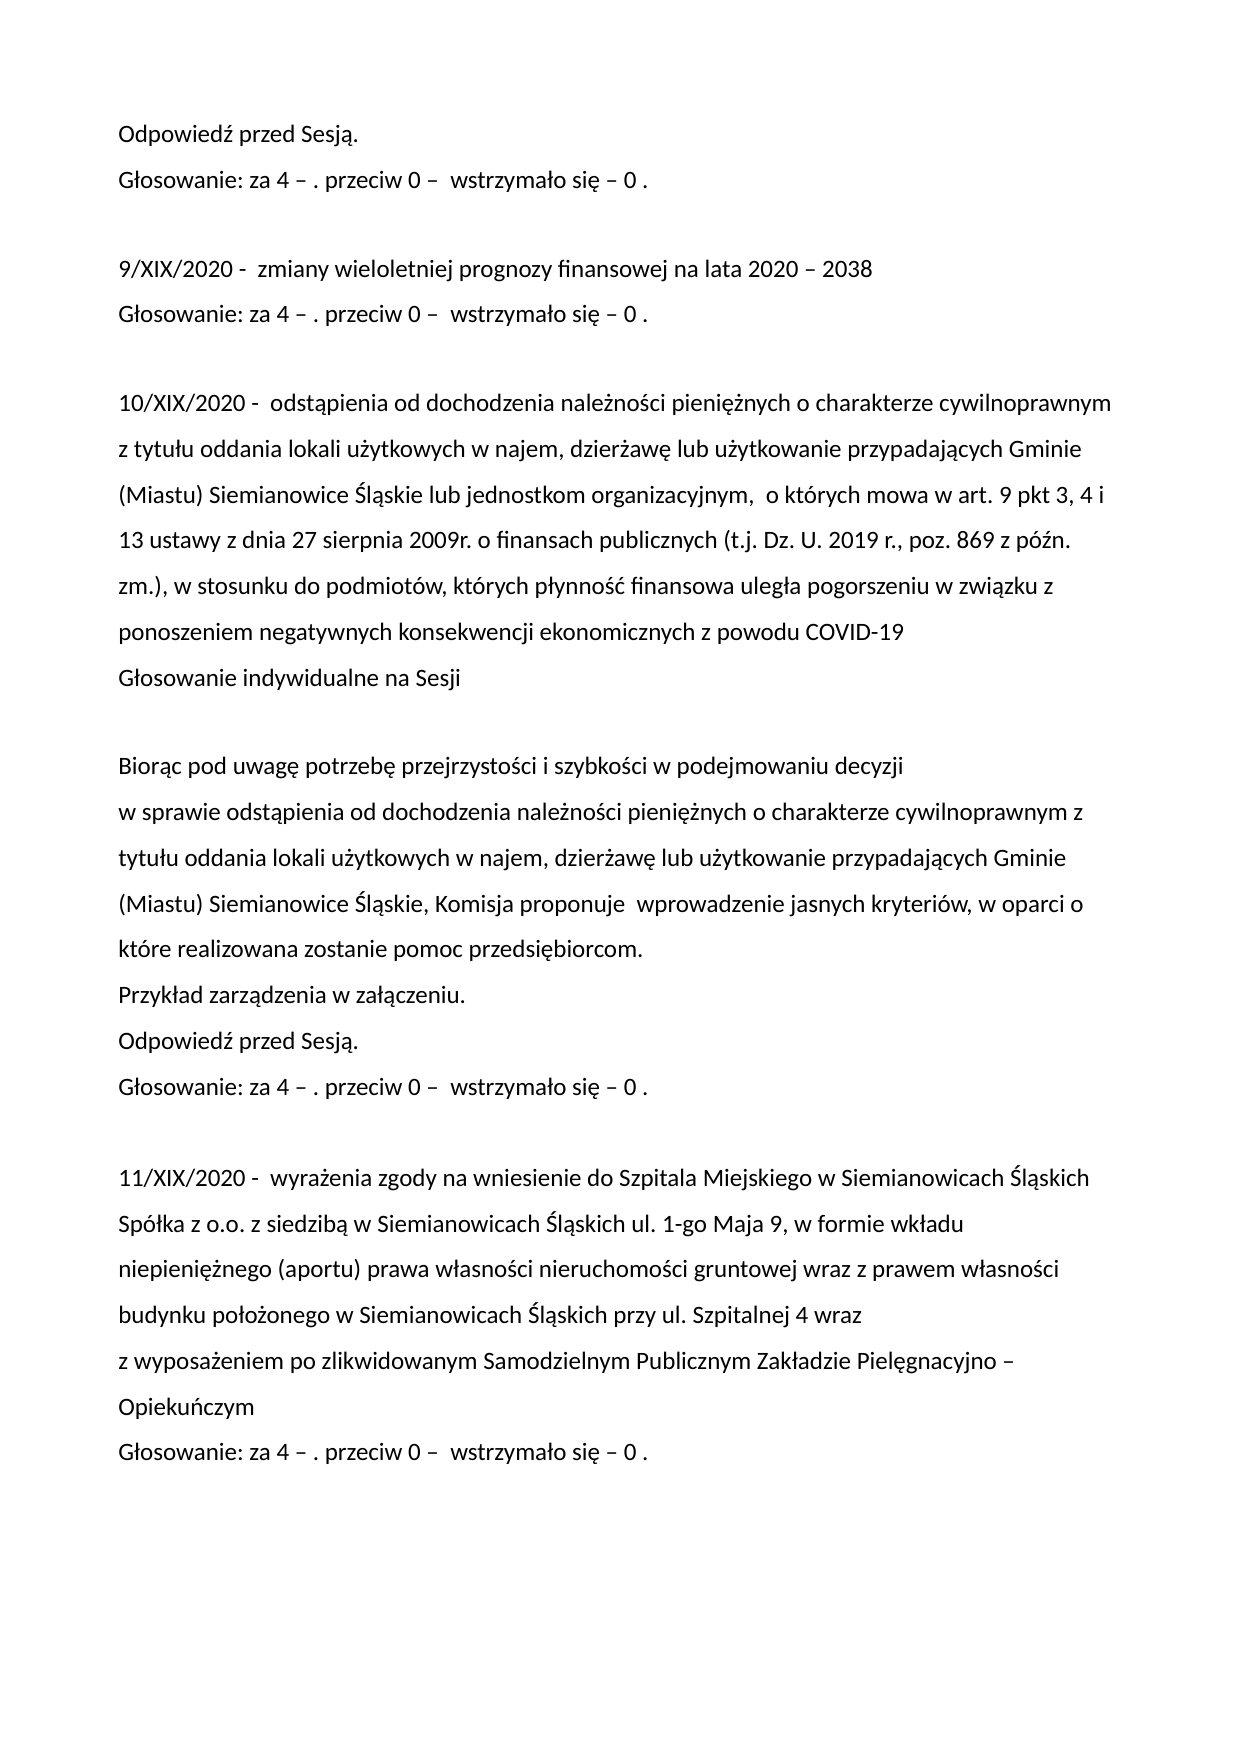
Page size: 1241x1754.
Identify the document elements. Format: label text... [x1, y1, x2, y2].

text Głosowanie: za 4 – . przeciw 0 – wstrzymało się – 0 . [118, 1436, 1122, 1467]
text Głosowanie indywidualne na Sesji [118, 662, 1122, 692]
text Odpowiedź przed Sesją. [118, 118, 1122, 149]
text Przykład zarządzenia w załączeniu. [118, 979, 1122, 1010]
text Głosowanie: za 4 – . przeciw 0 – wstrzymało się – 0 . [118, 298, 1122, 329]
text 10/XIX/2020 - odstąpienia od dochodzenia należności pieniężnych o charakterze cywilnoprawnym z tytułu oddania lokali użytkowych w najem, dzierżawę lub użytkowanie przypadających Gminie (Miastu) Siemianowice Śląskie lub jednostkom organizacyjnym, o których mowa w art. 9 pkt 3, 4 i 13 ustawy z dnia 27 sierpnia 2009r. o finansach publicznych (t.j. Dz. U. 2019 r., poz. 869 z późn. zm.), w stosunku do podmiotów, których płynność finansowa uległa pogorszeniu w związku z ponoszeniem negatywnych konsekwencji ekonomicznych z powodu COVID-19 [118, 387, 1122, 646]
text Biorąc pod uwagę potrzebę przejrzystości i szybkości w podejmowaniu decyzji w sprawie odstąpienia od dochodzenia należności pieniężnych o charakterze cywilnoprawnym z tytułu oddania lokali użytkowych w najem, dzierżawę lub użytkowanie przypadających Gminie (Miastu) Siemianowice Śląskie, Komisja proponuje wprowadzenie jasnych kryteriów, w oparci o które realizowana zostanie pomoc przedsiębiorcom. [118, 751, 1122, 964]
text Głosowanie: za 4 – . przeciw 0 – wstrzymało się – 0 . [118, 1071, 1122, 1101]
text Odpowiedź przed Sesją. [118, 1025, 1122, 1055]
text 9/XIX/2020 - zmiany wieloletniej prognozy finansowej na lata 2020 – 2038 [118, 253, 1122, 283]
text 11/XIX/2020 - wyrażenia zgody na wniesienie do Szpitala Miejskiego w Siemianowicach Śląskich Spółka z o.o. z siedzibą w Siemianowicach Śląskich ul. 1-go Maja 9, w formie wkładu niepieniężnego (aportu) prawa własności nieruchomości gruntowej wraz z prawem własności budynku położonego w Siemianowicach Śląskich przy ul. Szpitalnej 4 wraz z wyposażeniem po zlikwidowanym Samodzielnym Publicznym Zakładzie Pielęgnacyjno – Opiekuńczym [118, 1162, 1122, 1421]
text Głosowanie: za 4 – . przeciw 0 – wstrzymało się – 0 . [118, 164, 1122, 194]
